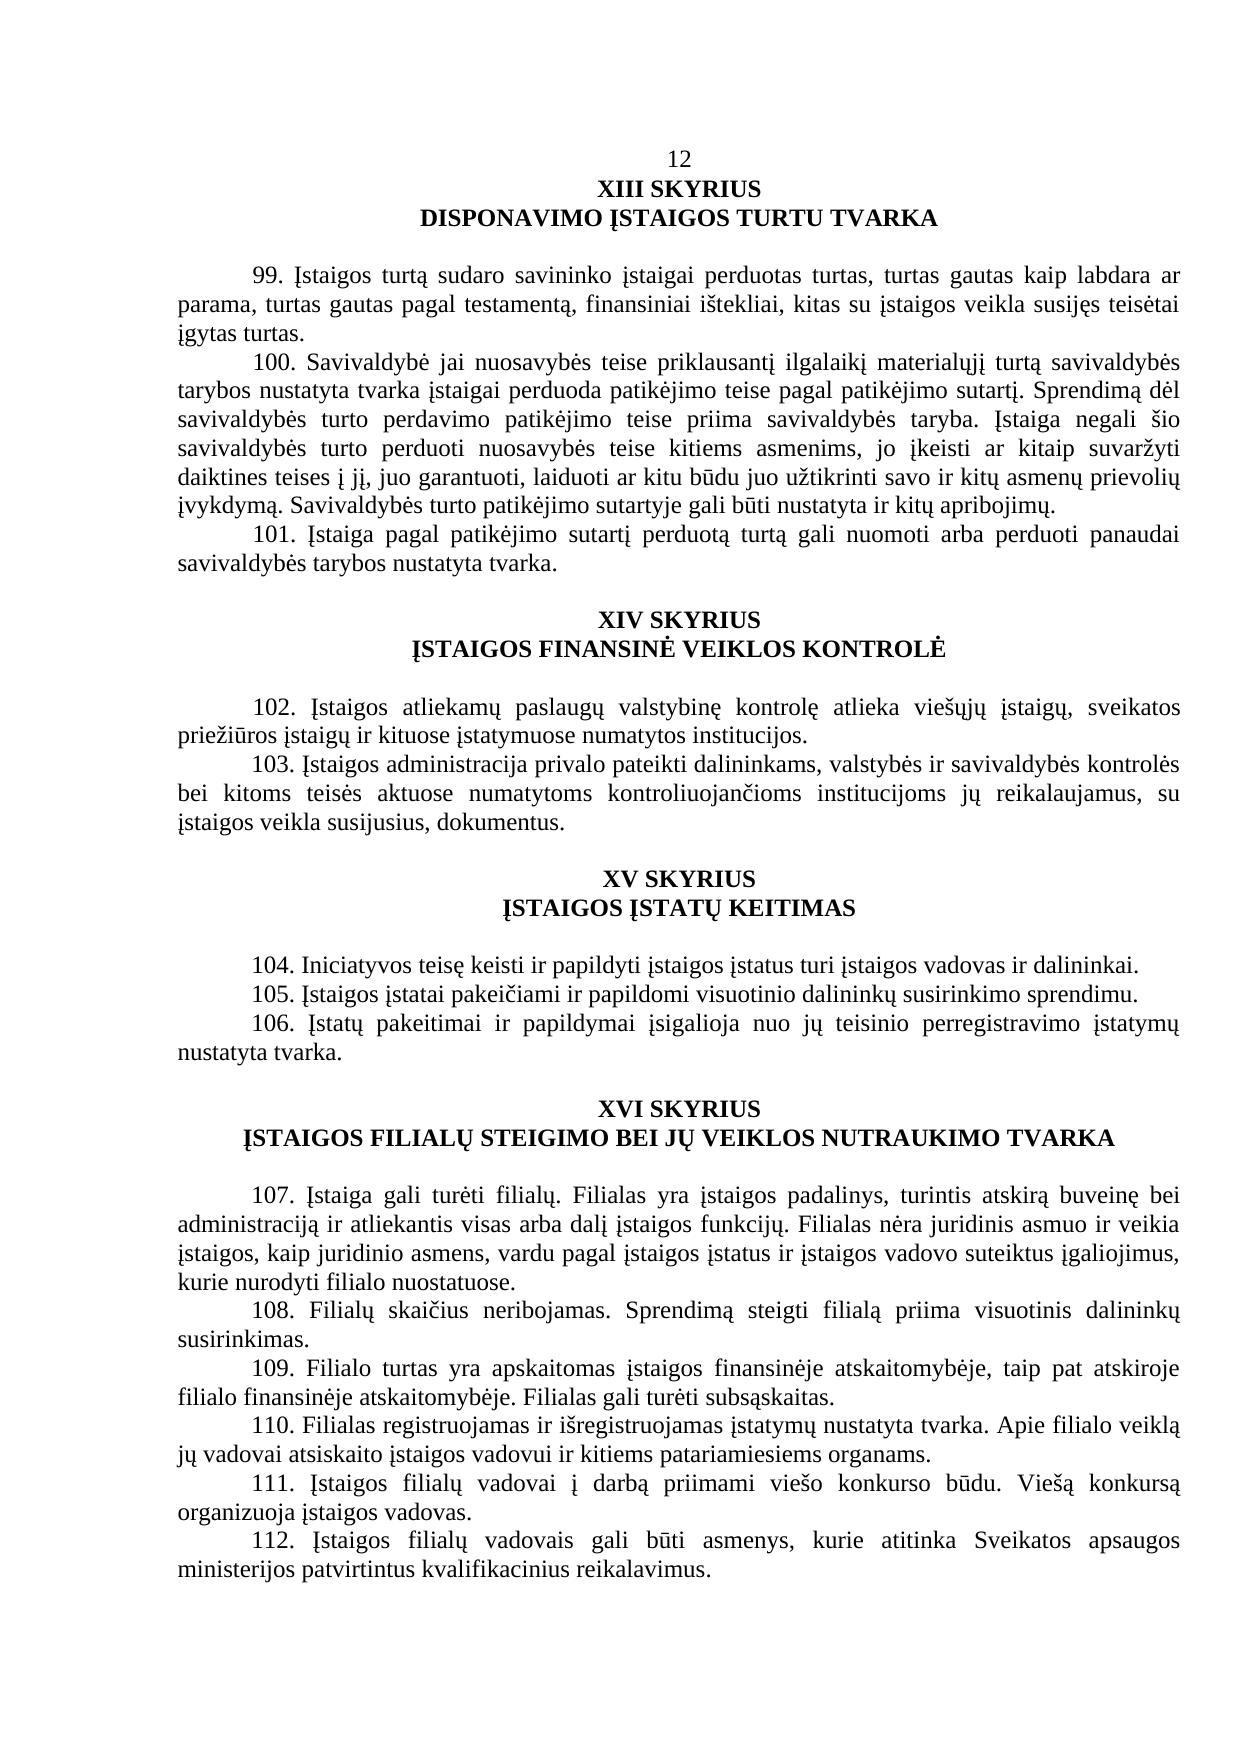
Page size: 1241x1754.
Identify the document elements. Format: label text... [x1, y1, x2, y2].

text 99. Įstaigos turtą sudaro savininko įstaigai perduotas turtas, turtas gautas kaip labdara ar parama, turtas gautas pagal testamentą, finansiniai ištekliai, kitas su įstaigos veikla susijęs teisėtai įgytas turtas. [177, 260, 1181, 347]
text ĮSTAIGOS ĮSTATŲ KEITIMAS [177, 893, 1181, 922]
text ĮSTAIGOS FILIALŲ STEIGIMO BEI JŲ VEIKLOS NUTRAUKIMO TVARKA [177, 1123, 1181, 1152]
text 111. Įstaigos filialų vadovai į darbą priimami viešo konkurso būdu. Viešą konkursą organizuoja įstaigos vadovas. [177, 1468, 1181, 1525]
text 100. Savivaldybė jai nuosavybės teise priklausantį ilgalaikį materialųjį turtą savivaldybės tarybos nustatyta tvarka įstaigai perduoda patikėjimo teise pagal patikėjimo sutartį. Sprendimą dėl savivaldybės turto perdavimo patikėjimo teise priima savivaldybės taryba. Įstaiga negali šio savivaldybės turto perduoti nuosavybės teise kitiems asmenims, jo įkeisti ar kitaip suvaržyti daiktines teises į jį, juo garantuoti, laiduoti ar kitu būdu juo užtikrinti savo ir kitų asmenų prievolių įvykdymą. Savivaldybės turto patikėjimo sutartyje gali būti nustatyta ir kitų apribojimų. [177, 347, 1181, 519]
text 109. Filialo turtas yra apskaitomas įstaigos finansinėje atskaitomybėje, taip pat atskiroje filialo finansinėje atskaitomybėje. Filialas gali turėti subsąskaitas. [177, 1353, 1181, 1410]
text XIV SKYRIUS [177, 605, 1181, 634]
text 112. Įstaigos filialų vadovais gali būti asmenys, kurie atitinka Sveikatos apsaugos ministerijos patvirtintus kvalifikacinius reikalavimus. [177, 1525, 1181, 1583]
text 101. Įstaiga pagal patikėjimo sutartį perduotą turtą gali nuomoti arba perduoti panaudai savivaldybės tarybos nustatyta tvarka. [177, 519, 1181, 577]
text 105. Įstaigos įstatai pakeičiami ir papildomi visuotinio dalininkų susirinkimo sprendimu. [177, 979, 1181, 1008]
text XV SKYRIUS [177, 864, 1181, 893]
text 103. Įstaigos administracija privalo pateikti dalininkams, valstybės ir savivaldybės kontrolės bei kitoms teisės aktuose numatytoms kontroliuojančioms institucijoms jų reikalaujamus, su įstaigos veikla susijusius, dokumentus. [177, 749, 1181, 835]
text 106. Įstatų pakeitimai ir papildymai įsigalioja nuo jų teisinio perregistravimo įstatymų nustatyta tvarka. [177, 1008, 1181, 1065]
text 108. Filialų skaičius neribojamas. Sprendimą steigti filialą priima visuotinis dalininkų susirinkimas. [177, 1295, 1181, 1353]
text 110. Filialas registruojamas ir išregistruojamas įstatymų nustatyta tvarka. Apie filialo veiklą jų vadovai atsiskaito įstaigos vadovui ir kitiems patariamiesiems organams. [177, 1410, 1181, 1468]
text XIII SKYRIUS [177, 174, 1181, 203]
text DISPONAVIMO ĮSTAIGOS TURTU TVARKA [177, 203, 1181, 232]
text 104. Iniciatyvos teisę keisti ir papildyti įstaigos įstatus turi įstaigos vadovas ir dalininkai. [177, 950, 1181, 979]
text 102. Įstaigos atliekamų paslaugų valstybinę kontrolę atlieka viešųjų įstaigų, sveikatos priežiūros įstaigų ir kituose įstatymuose numatytos institucijos. [177, 692, 1181, 749]
text XVI SKYRIUS [177, 1094, 1181, 1123]
text ĮSTAIGOS FINANSINĖ VEIKLOS KONTROLĖ [177, 634, 1181, 663]
text 107. Įstaiga gali turėti filialų. Filialas yra įstaigos padalinys, turintis atskirą buveinę bei administraciją ir atliekantis visas arba dalį įstaigos funkcijų. Filialas nėra juridinis asmuo ir veikia įstaigos, kaip juridinio asmens, vardu pagal įstaigos įstatus ir įstaigos vadovo suteiktus įgaliojimus, kurie nurodyti filialo nuostatuose. [177, 1180, 1181, 1295]
